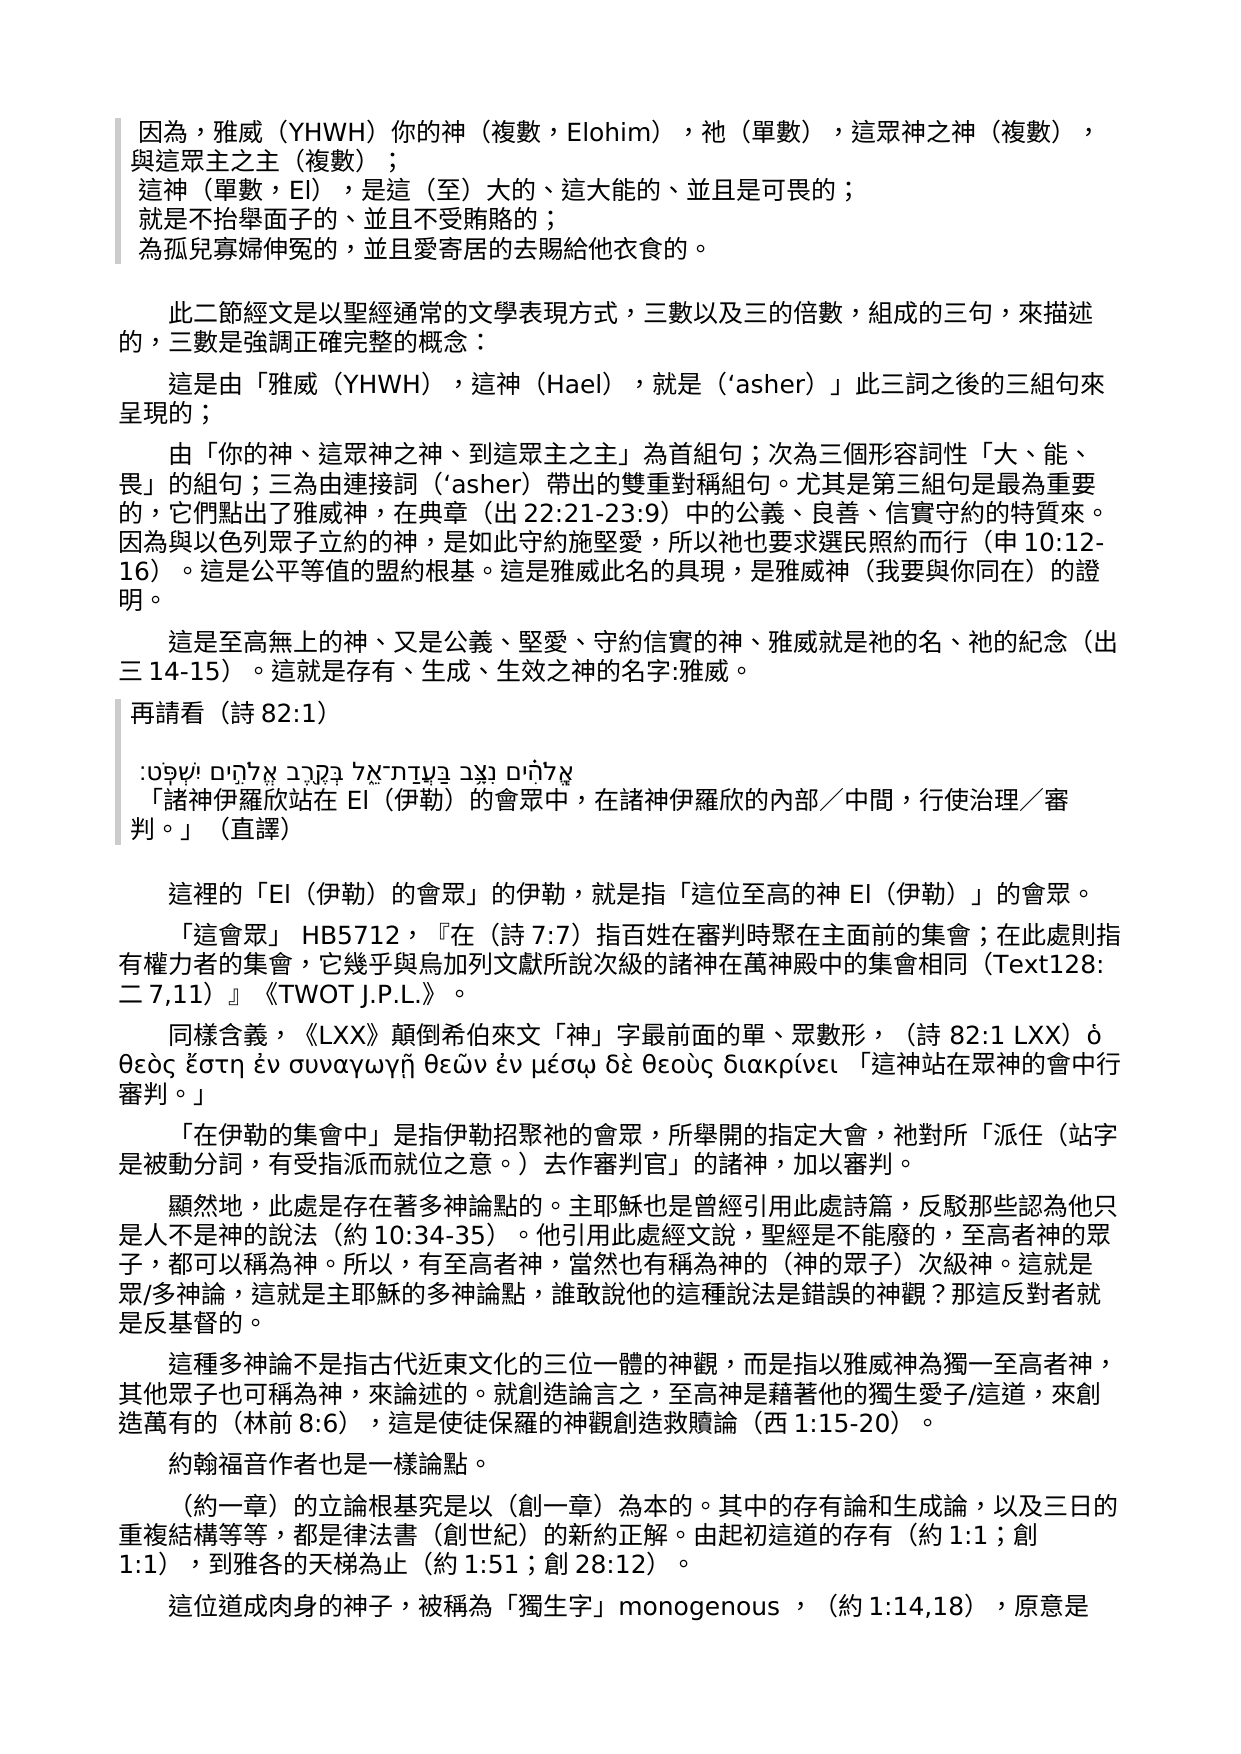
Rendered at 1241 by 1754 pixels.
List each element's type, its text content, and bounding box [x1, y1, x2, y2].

text 「這會眾」 HB5712，『在（詩7:7）指百姓在審判時聚在主面前的集會；在此處則指有權力者的集會，它幾乎與烏加列文獻所說次級的諸神在萬神殿中的集會相同（Text128: 二7,11）』《TWOT J.P.L.》。 [118, 921, 1122, 1009]
text 這是至高無上的神、又是公義、堅愛、守約信實的神、雅威就是祂的名、祂的紀念（出三14-15）。這就是存有、生成、生效之神的名字:雅威。 [118, 628, 1122, 686]
text 這是由「雅威（YHWH），這神（Hael），就是（‘asher）」此三詞之後的三組句來呈現的； [118, 370, 1122, 428]
text （約一章）的立論根基究是以（創一章）為本的。其中的存有論和生成論，以及三日的重複結構等等，都是律法書（創世紀）的新約正解。由起初這道的存有（約1:1；創1:1），到雅各的天梯為止（約1:51；創28:12）。 [118, 1492, 1122, 1580]
table_header 因為，雅威（YHWH）你的神（複數，Elohim），祂（單數），這眾神之神（複數），與這眾主之主（複數）； 這神（單數，El），是這（至）大的、這大能的、並且是可畏的； 就是不抬舉面子的、並且不受賄賂的； 為孤兒寡婦伸冤的，並且愛寄居的去賜給他衣食的。 [121, 118, 1122, 264]
text 顯然地，此處是存在著多神論點的。主耶穌也是曾經引用此處詩篇，反駁那些認為他只是人不是神的說法（約10:34-35）。他引用此處經文說，聖經是不能廢的，至高者神的眾子，都可以稱為神。所以，有至高者神，當然也有稱為神的（神的眾子）次級神。這就是眾/多神論，這就是主耶穌的多神論點，誰敢說他的這種說法是錯誤的神觀？那這反對者就是反基督的。 [118, 1192, 1122, 1338]
table_header 再請看（詩82:1） אֱֽלֹהִ֗ים נִצָּ֥ב בַּעֲדַת־אֵ֑ל בְּקֶ֖רֶב אֱלֹהִ֣ים יִשְׁפֹּֽט׃ 「諸神伊羅欣站在 El（伊勒）的會眾中，在諸神伊羅欣的內部／中間，行使治理／審判。」（直譯） [121, 699, 1122, 845]
text 約翰福音作者也是一樣論點。 [118, 1451, 1122, 1480]
text 同樣含義，《LXX》顛倒希伯來文「神」字最前面的單、眾數形，（詩 82:1 LXX）ὁ θεὸς ἔστη ἐν συναγωγῇ θεῶν ἐν μέσῳ δὲ θεοὺς διακρίνει 「這神站在眾神的會中行審判。」 [118, 1021, 1122, 1109]
text 這種多神論不是指古代近東文化的三位一體的神觀，而是指以雅威神為獨一至高者神，其他眾子也可稱為神，來論述的。就創造論言之，至高神是藉著他的獨生愛子/這道，來創造萬有的（林前8:6），這是使徒保羅的神觀創造救贖論（西1:15-20）。 [118, 1351, 1122, 1438]
text 這位道成肉身的神子，被稱為「獨生字」monogenous ，（約1:14,18），原意是 [118, 1592, 1122, 1621]
text 這裡的「El（伊勒）的會眾」的伊勒，就是指「這位至高的神 El（伊勒）」的會眾。 [118, 880, 1122, 909]
text 此二節經文是以聖經通常的文學表現方式，三數以及三的倍數，組成的三句，來描述的，三數是強調正確完整的概念： [118, 299, 1122, 357]
text 由「你的神、這眾神之神、到這眾主之主」為首組句；次為三個形容詞性「大、能、畏」的組句；三為由連接詞（‘asher）帶出的雙重對稱組句。尤其是第三組句是最為重要的，它們點出了雅威神，在典章（出22:21-23:9）中的公義、良善、信實守約的特質來。因為與以色列眾子立約的神，是如此守約施堅愛，所以祂也要求選民照約而行（申10:12-16）。這是公平等值的盟約根基。這是雅威此名的具現，是雅威神（我要與你同在）的證明。 [118, 441, 1122, 616]
text 「在伊勒的集會中」是指伊勒招聚祂的會眾，所舉開的指定大會，祂對所「派任（站字是被動分詞，有受指派而就位之意。）去作審判官」的諸神，加以審判。 [118, 1121, 1122, 1180]
